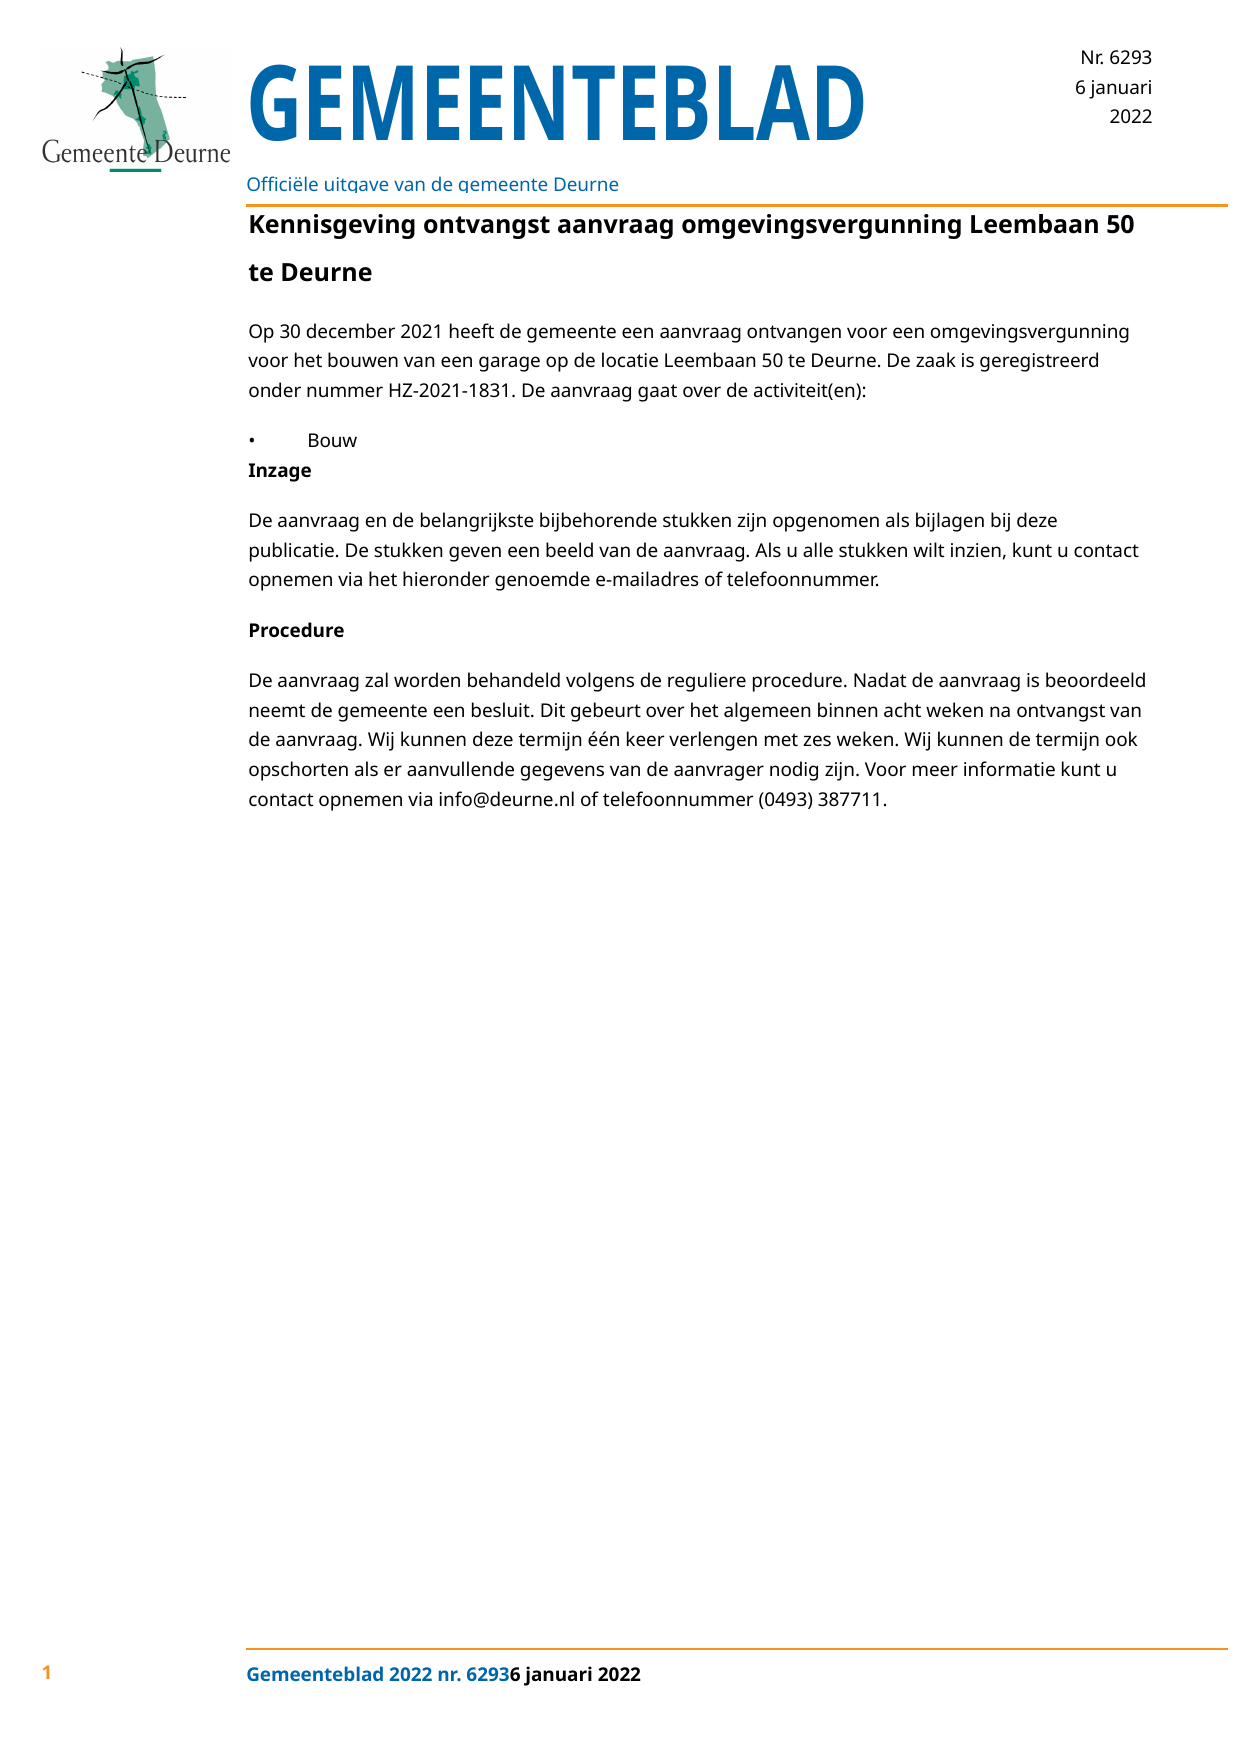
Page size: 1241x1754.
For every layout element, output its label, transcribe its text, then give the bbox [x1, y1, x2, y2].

text De aanvraag en de belangrijkste bijbehorende stukken zijn opgenomen als bijlagen bij deze publicatie. De stukken geven een beeld van de aanvraag. Als u alle stukken wilt inzien, kunt u contact opnemen via het hieronder genoemde e-mailadres of telefoonnummer. [248, 507, 1152, 592]
text Kennisgeving ontvangst aanvraag omgevingsvergunning Leembaan 50 te Deurne [248, 207, 1152, 288]
picture [41, 47, 231, 172]
list Bouw [248, 427, 1152, 453]
text Inzage [248, 457, 1152, 483]
text Op 30 december 2021 heeft de gemeente een aanvraag ontvangen voor een omgevingsvergunning voor het bouwen van een garage op de locatie Leembaan 50 te Deurne. De zaak is geregistreerd onder nummer HZ-2021-1831. De aanvraag gaat over de activiteit(en): [248, 318, 1152, 403]
text De aanvraag zal worden behandeld volgens de reguliere procedure. Nadat de aanvraag is beoordeeld neemt de gemeente een besluit. Dit gebeurt over het algemeen binnen acht weken na ontvangst van de aanvraag. Wij kunnen deze termijn één keer verlengen met zes weken. Wij kunnen de termijn ook opschorten als er aanvullende gegevens van de aanvrager nodig zijn. Voor meer informatie kunt u contact opnemen via info@deurne.nl of telefoonnummer (0493) 387711. [248, 667, 1152, 812]
text Procedure [248, 617, 1152, 643]
